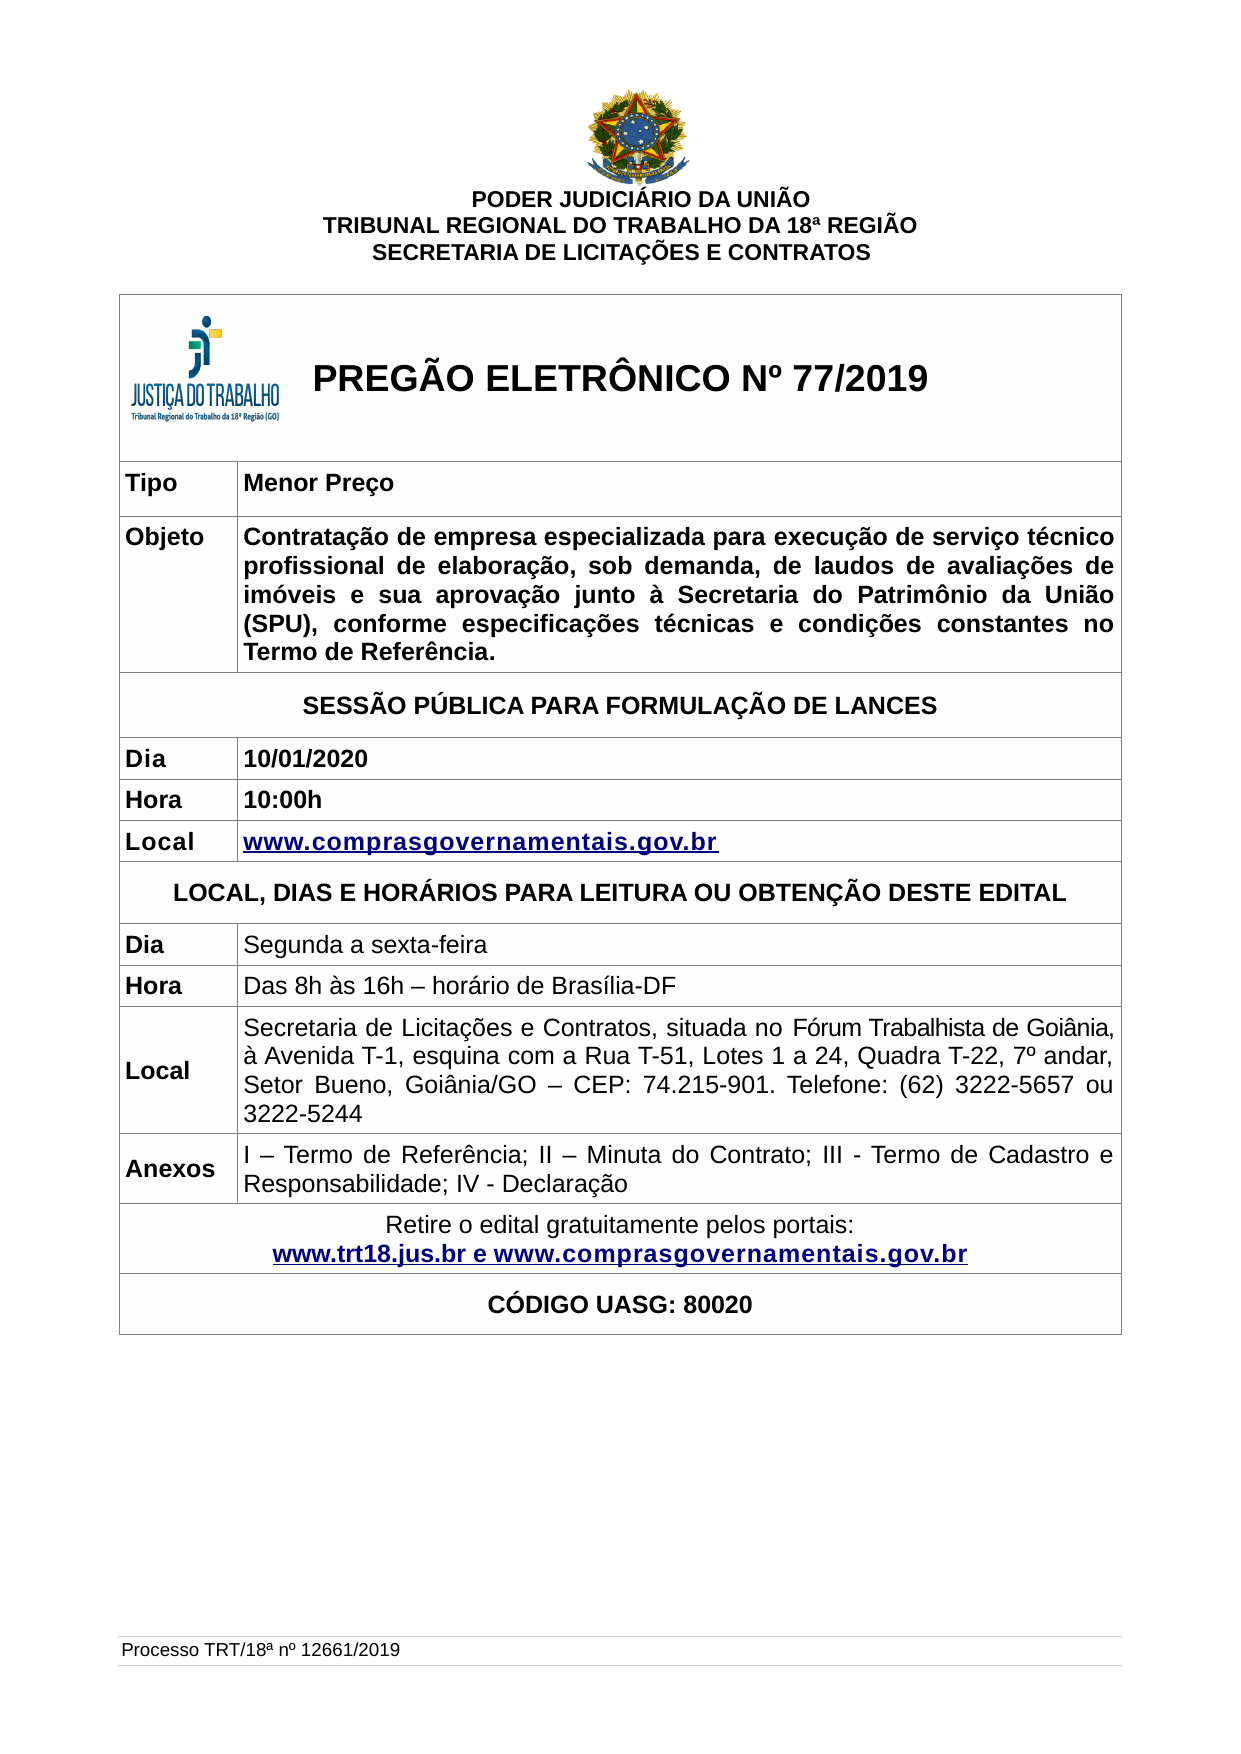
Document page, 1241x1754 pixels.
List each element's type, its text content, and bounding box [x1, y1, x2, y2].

text SECRETARIA DE LICITAÇÕES E CONTRATOS [118, 238, 1124, 265]
table_cell Contratação de empresa especializada para execução de serviço técnico profissional de elaboração, sob demanda, de laudos de avaliações de imóveis e sua aprovação junto à Secretaria do Patrimônio da União (SPU), conforme especificações técnicas e condições constantes no Termo de Referência. [238, 517, 1121, 672]
picture [127, 312, 283, 425]
table_cell www.comprasgovernamentais.gov.br [238, 821, 1121, 861]
table_cell Local [120, 821, 237, 861]
table_cell Secretaria de Licitações e Contratos, situada no Fórum Trabalhista de Goiânia, à Avenida T-1, esquina com a Rua T-51, Lotes 1 a 24, Quadra T-22, 7º andar, Setor Bueno, Goiânia/GO – CEP: 74.215-901. Telefone: (62) 3222-5657 ou 3222-5244 [238, 1007, 1121, 1133]
text PODER JUDICIÁRIO DA UNIÃO [160, 186, 1122, 212]
table_cell Hora [120, 780, 237, 820]
table_cell Anexos [120, 1134, 237, 1203]
table_cell I – Termo de Referência; II – Minuta do Contrato; III - Termo de Cadastro e Responsabilidade; IV - Declaração [238, 1134, 1121, 1203]
table_cell Segunda a sexta-feira [238, 924, 1121, 964]
table_header PREGÃO ELETRÔNICO Nº 77/2019 [120, 295, 1121, 461]
text TRIBUNAL REGIONAL DO TRABALHO DA 18ª REGIÃO [116, 212, 1124, 238]
table_cell Das 8h às 16h – horário de Brasília-DF [238, 966, 1121, 1006]
table_cell SESSÃO PÚBLICA PARA FORMULAÇÃO DE LANCES [120, 673, 1121, 737]
table_cell Objeto [120, 517, 237, 672]
table_cell Tipo [120, 462, 237, 516]
table_cell 10:00h [238, 780, 1121, 820]
table_cell Local [120, 1007, 237, 1133]
table_cell Menor Preço [238, 462, 1121, 516]
table_cell CÓDIGO UASG: 80020 [120, 1274, 1121, 1334]
table_cell Dia [120, 924, 237, 964]
table_cell Dia [120, 738, 237, 778]
table_cell 10/01/2020 [238, 738, 1121, 778]
table_cell LOCAL, DIAS E HORÁRIOS PARA LEITURA OU OBTENÇÃO DESTE EDITAL [120, 862, 1121, 923]
table_cell Hora [120, 966, 237, 1006]
table_cell Retire o edital gratuitamente pelos portais: www.trt18.jus.br e www.comprasgovernamentais.gov.br [120, 1204, 1121, 1273]
